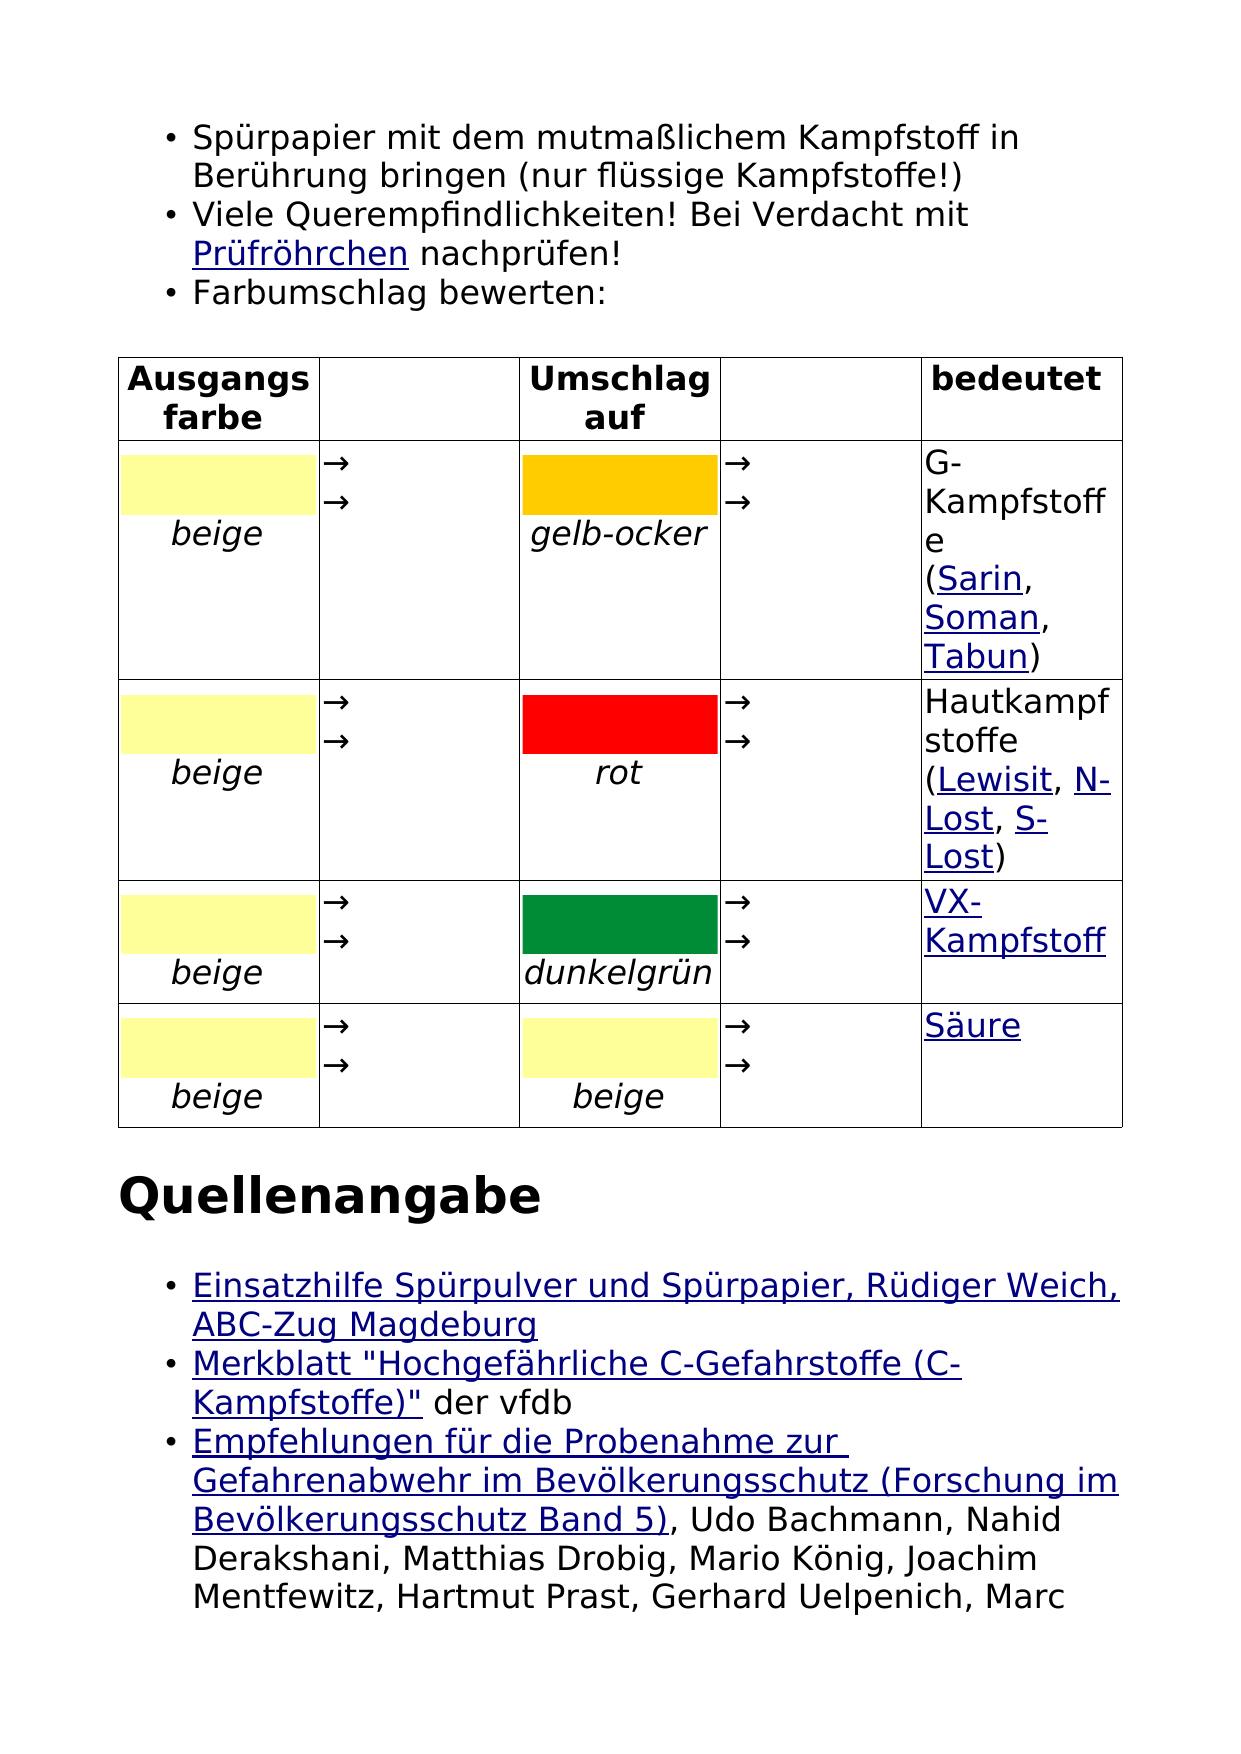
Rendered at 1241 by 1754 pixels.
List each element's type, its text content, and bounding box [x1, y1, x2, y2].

picture [121, 895, 316, 954]
table_cell Hautkampfstoffe (Lewisit, N-Lost, S-Lost) [922, 680, 1122, 879]
list Empfehlungen für die Probenahme zur Gefahrenabwehr im Bevölkerungsschutz (Forschung im Bevölkerungsschutz Band 5), Udo Bachmann, Nahid Derakshani, Matthias Drobig, Mario König, Joachim Mentfewitz, Hartmut Prast, Gerhard Uelpenich, Marc [177, 1422, 1122, 1617]
table_cell [520, 1004, 720, 1127]
table_cell [119, 441, 319, 679]
table_header bedeutet [922, 358, 1122, 440]
list Einsatzhilfe Spürpulver und Spürpapier, Rüdiger Weich, ABC-Zug Magdeburg [177, 1267, 1122, 1345]
table_cell [119, 1004, 319, 1127]
picture [121, 695, 316, 754]
table_cell [520, 441, 720, 679]
list Merkblatt "Hochgefährliche C-Gefahrstoffe (C-Kampfstoffe)" der vfdb [177, 1345, 1122, 1422]
table_cell → → [320, 441, 519, 679]
picture [121, 1018, 316, 1078]
subtitle Quellenangabe [118, 1167, 1122, 1225]
table_cell → → [721, 680, 921, 879]
table_cell [520, 680, 720, 879]
table_cell → → [320, 1004, 519, 1127]
table_header Ausgangsfarbe [119, 358, 319, 440]
list Farbumschlag bewerten: [177, 273, 1122, 312]
table_cell → → [721, 881, 921, 1003]
table_cell → → [721, 1004, 921, 1127]
picture [522, 695, 718, 754]
table_cell VX-Kampfstoff [922, 881, 1122, 1003]
picture [121, 455, 316, 515]
table_cell → → [721, 441, 921, 679]
table_cell G-Kampfstoffe (Sarin, Soman, Tabun) [922, 441, 1122, 679]
table_header Umschlag auf [520, 358, 720, 440]
table_header [320, 358, 519, 440]
picture [522, 895, 718, 954]
table_cell [119, 881, 319, 1003]
table_header [721, 358, 921, 440]
picture [522, 455, 718, 515]
picture [522, 1018, 718, 1078]
table_cell → → [320, 881, 519, 1003]
list Spürpapier mit dem mutmaßlichem Kampfstoff in Berührung bringen (nur flüssige Kampfstoffe!) [177, 118, 1122, 196]
table_cell [119, 680, 319, 879]
list Viele Querempfindlichkeiten! Bei Verdacht mit Prüfröhrchen nachprüfen! [177, 196, 1122, 273]
table_cell [520, 881, 720, 1003]
table_cell Säure [922, 1004, 1122, 1127]
table_cell → → [320, 680, 519, 879]
